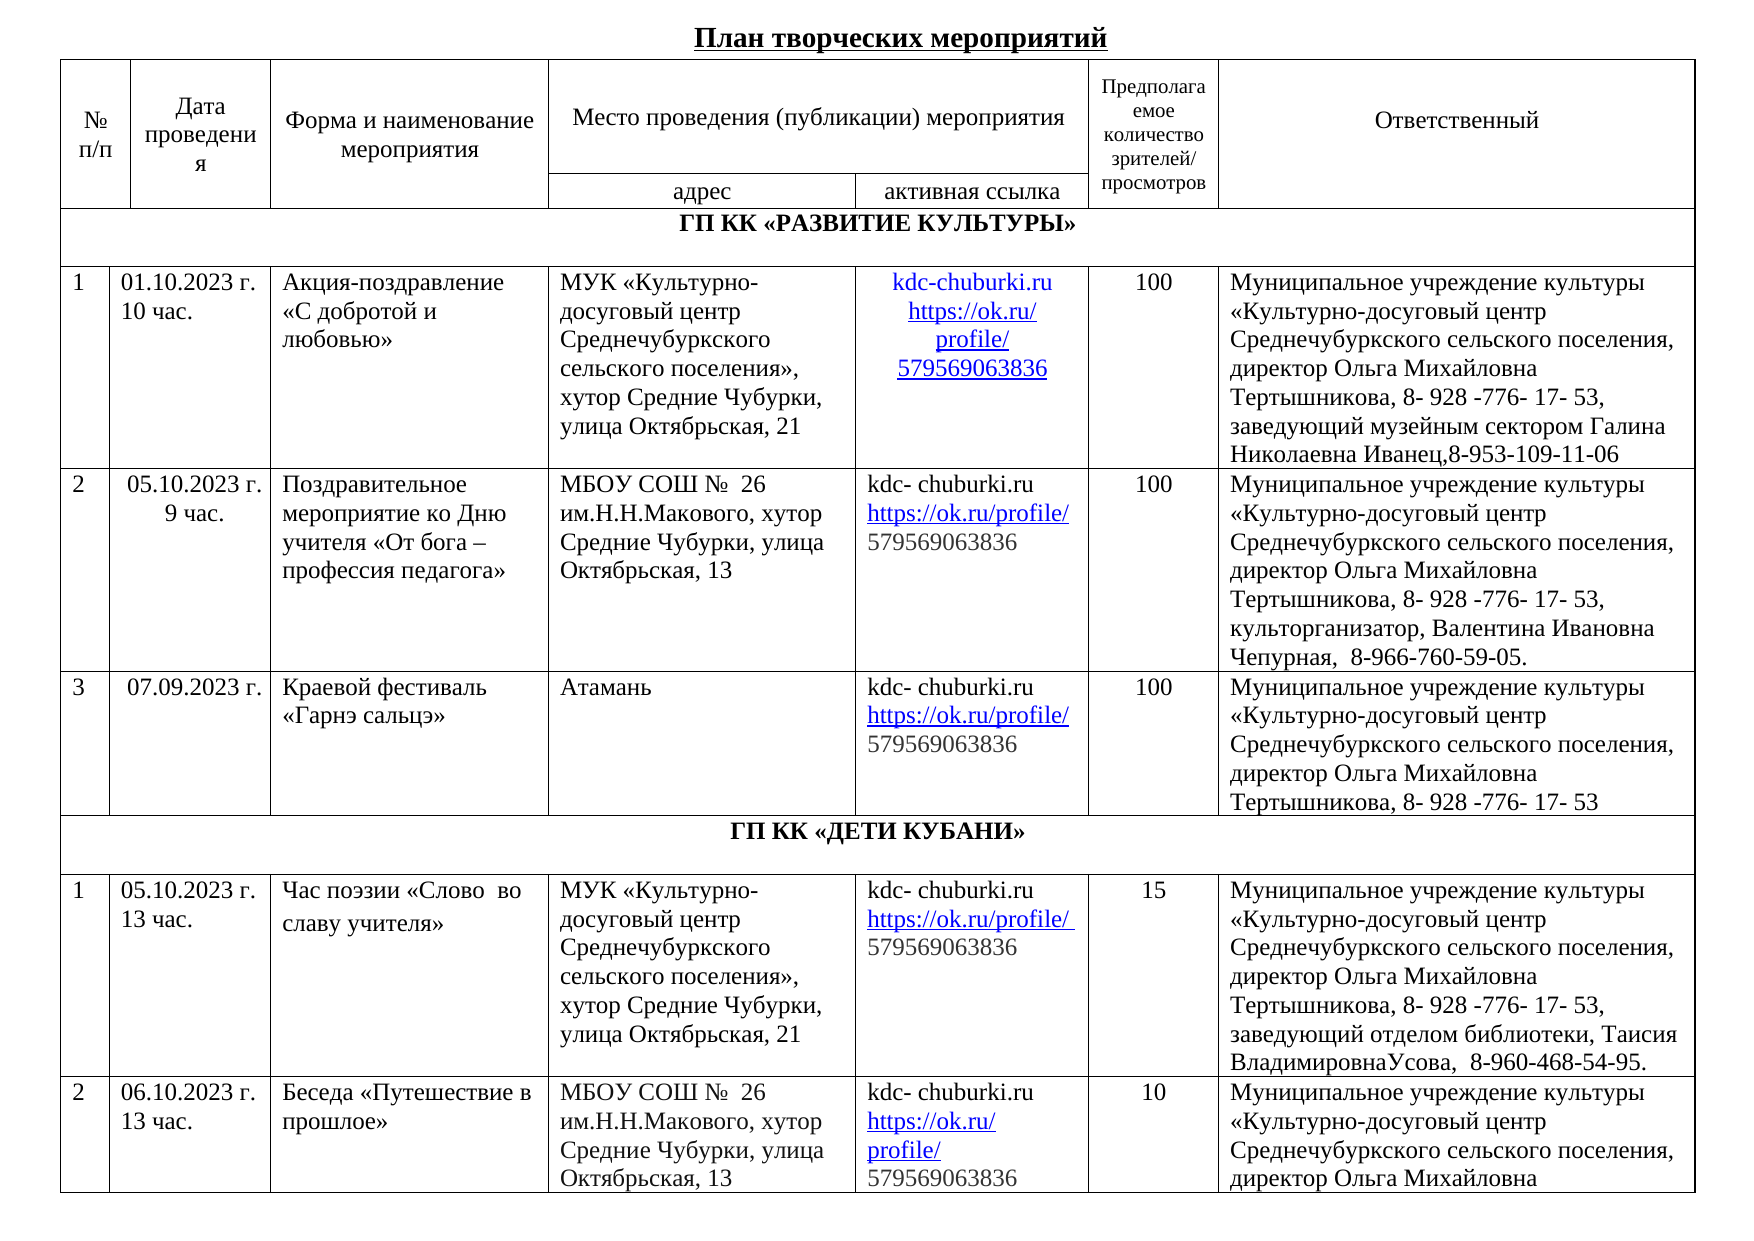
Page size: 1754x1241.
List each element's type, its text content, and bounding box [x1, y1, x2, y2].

table_cell 100 [1089, 672, 1218, 815]
table_cell МУК «Культурно-досуговый центр Среднечубуркского сельского поселения», хутор Средние Чубурки, улица Октябрьская, 21 [549, 267, 855, 468]
table_header Место проведения (публикации) мероприятия [549, 60, 1088, 173]
table_cell Поздравительное мероприятие ко Дню учителя «От бога – профессия педагога» [271, 469, 548, 671]
text План творческих мероприятий [59, 21, 1742, 54]
table_cell 2 [61, 469, 109, 671]
table_cell kdc-chuburki.ru https://ok.ru/profile/579569063836 [856, 267, 1088, 468]
table_cell kdc- chuburki.ru https://ok.ru/profile/ 579569063836 [856, 469, 1088, 671]
table_cell 1 [61, 875, 109, 1076]
table_cell kdc- chuburki.ru https://ok.ru/profile/579569063836 [856, 1077, 1088, 1192]
table_cell kdc- chuburki.ru https://ok.ru/profile/ 579569063836 [856, 875, 1088, 1076]
table_cell Муниципальное учреждение культуры «Культурно-досуговый центр Среднечубуркского сельского поселения, директор Ольга Михайловна Тертышникова, 8- 928 -776- 17- 53 [1219, 672, 1694, 815]
table_cell Муниципальное учреждение культуры «Культурно-досуговый центр Среднечубуркского сельского поселения, директор Ольга Михайловна [1219, 1077, 1694, 1192]
table_cell 100 [1089, 267, 1218, 468]
table_cell МУК «Культурно-досуговый центр Среднечубуркского сельского поселения», хутор Средние Чубурки, улица Октябрьская, 21 [549, 875, 855, 1076]
table_cell 01.10.2023 г. 10 час. [110, 267, 270, 468]
table_cell адрес [549, 174, 855, 207]
table_cell Беседа «Путешествие в прошлое» [271, 1077, 548, 1192]
table_cell 06.10.2023 г. 13 час. [110, 1077, 270, 1192]
table_header № п/п [61, 60, 130, 207]
table_cell 15 [1089, 875, 1218, 1076]
table_cell Муниципальное учреждение культуры «Культурно-досуговый центр Среднечубуркского сельского поселения, директор Ольга Михайловна Тертышникова, 8- 928 -776- 17- 53, культорганизатор, Валентина Ивановна Чепурная, 8-966-760-59-05. [1219, 469, 1694, 671]
table_cell Атамань [549, 672, 855, 815]
table_cell ГП КК «РАЗВИТИЕ КУЛЬТУРЫ» [61, 209, 1694, 266]
table_cell 3 [61, 672, 109, 815]
table_cell 2 [61, 1077, 109, 1192]
table_cell МБОУ СОШ № 26 им.Н.Н.Макового, хутор Средние Чубурки, улица Октябрьская, 13 [549, 469, 855, 671]
table_cell 10 [1089, 1077, 1218, 1192]
table_header Предполага емое количество зрителей/ просмотров [1089, 60, 1218, 207]
table_cell kdc- chuburki.ru https://ok.ru/profile/ 579569063836 [856, 672, 1088, 815]
table_header Ответственный [1219, 60, 1694, 207]
table_cell Акция-поздравление «С добротой и любовью» [271, 267, 548, 468]
table_header Форма и наименование мероприятия [271, 60, 548, 207]
table_cell Час поэзии «Слово во славу учителя» [271, 875, 548, 1076]
table_cell активная ссылка [856, 174, 1088, 207]
table_cell 07.09.2023 г. [110, 672, 270, 815]
table_cell Муниципальное учреждение культуры «Культурно-досуговый центр Среднечубуркского сельского поселения, директор Ольга Михайловна Тертышникова, 8- 928 -776- 17- 53, заведующий отделом библиотеки, Таисия ВладимировнаУсова, 8-960-468-54-95. [1219, 875, 1694, 1076]
table_cell 05.10.2023 г. 9 час. [110, 469, 270, 671]
table_cell 100 [1089, 469, 1218, 671]
table_cell Муниципальное учреждение культуры «Культурно-досуговый центр Среднечубуркского сельского поселения, директор Ольга Михайловна Тертышникова, 8- 928 -776- 17- 53, заведующий музейным сектором Галина Николаевна Иванец,8-953-109-11-06 [1219, 267, 1694, 468]
table_cell 1 [61, 267, 109, 468]
table_cell МБОУ СОШ № 26 им.Н.Н.Макового, хутор Средние Чубурки, улица Октябрьская, 13 [549, 1077, 855, 1192]
table_cell 05.10.2023 г. 13 час. [110, 875, 270, 1076]
table_cell Краевой фестиваль «Гарнэ сальцэ» [271, 672, 548, 815]
table_header Дата проведения [131, 60, 270, 207]
table_cell ГП КК «ДЕТИ КУБАНИ» [61, 816, 1694, 874]
